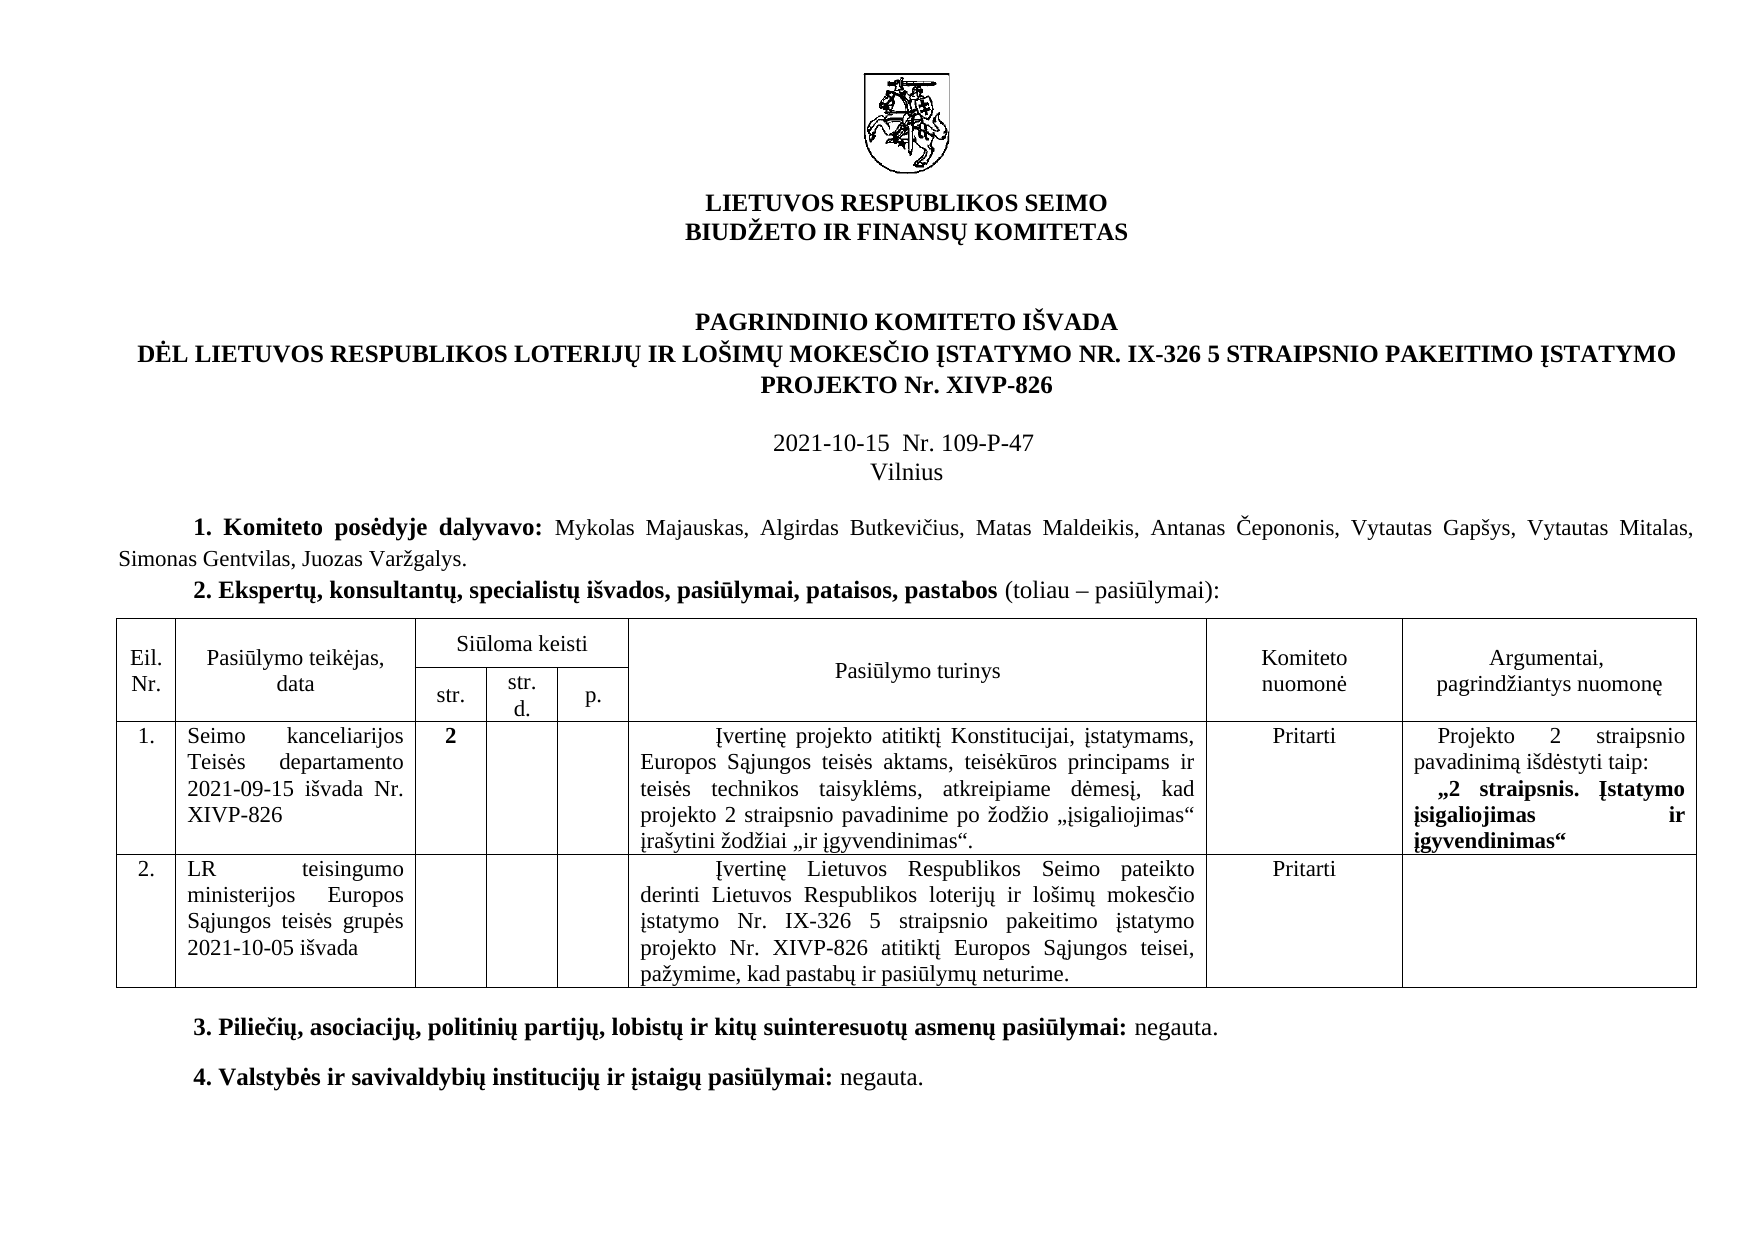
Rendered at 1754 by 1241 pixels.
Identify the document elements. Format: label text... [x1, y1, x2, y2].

text 2. Ekspertų, konsultantų, specialistų išvados, pasiūlymai, pataisos, pastabos (toliau – pasiūlymai): [118, 575, 1695, 604]
text Vilnius [118, 457, 1695, 486]
table_header Siūloma keisti [416, 619, 628, 667]
text 3. Piliečių, asociacijų, politinių partijų, lobistų ir kitų suinteresuotų asmenų pasiūlymai: negauta. [118, 1012, 1695, 1040]
text 4. Valstybės ir savivaldybių institucijų ir įstaigų pasiūlymai: negauta. [118, 1062, 1695, 1091]
table_cell 2. [117, 855, 175, 987]
table_cell [416, 855, 486, 987]
table_cell str. [416, 668, 486, 721]
table_cell [558, 855, 628, 987]
table_cell str. d. [487, 668, 557, 721]
table_cell LR teisingumo ministerijos Europos Sąjungos teisės grupės 2021-10-05 išvada [176, 855, 415, 987]
table_cell Pritarti [1207, 722, 1402, 854]
table_cell Įvertinę Lietuvos Respublikos Seimo pateikto derinti Lietuvos Respublikos loterijų ir lošimų mokesčio įstatymo Nr. IX-326 5 straipsnio pakeitimo įstatymo projekto Nr. XIVP-826 atitiktį Europos Sąjungos teisei, pažymime, kad pastabų ir pasiūlymų neturime. [629, 855, 1206, 987]
table_cell Seimo kanceliarijos Teisės departamento 2021-09-15 išvada Nr. XIVP-826 [176, 722, 415, 854]
text 2021-10-15 Nr. 109-P-47 [118, 428, 1695, 457]
text PAGRINDINIO KOMITETO IŠVADA [118, 306, 1695, 337]
text 1. Komiteto posėdyje dalyvavo: Mykolas Majauskas, Algirdas Butkevičius, Matas Maldeikis, Antanas Čepononis, Vytautas Gapšys, Vytautas Mitalas, Simonas Gentvilas, Juozas Varžgalys. [118, 512, 1695, 571]
table_cell [1403, 855, 1696, 987]
table_cell [558, 722, 628, 854]
text LIETUVOS RESPUBLIKOS SEIMO [118, 188, 1695, 217]
table_header Komiteto nuomonė [1207, 619, 1402, 721]
table_cell [487, 722, 557, 854]
table_cell Įvertinę projekto atitiktį Konstitucijai, įstatymams, Europos Sąjungos teisės aktams, teisėkūros principams ir teisės technikos taisyklėms, atkreipiame dėmesį, kad projekto 2 straipsnio pavadinime po žodžio „įsigaliojimas“ įrašytini žodžiai „ir įgyvendinimas“. [629, 722, 1206, 854]
table_header Argumentai, pagrindžiantys nuomonę [1403, 619, 1696, 721]
table_header Pasiūlymo turinys [629, 619, 1206, 721]
table_header Pasiūlymo teikėjas, data [176, 619, 415, 721]
text DĖL LIETUVOS RESPUBLIKOS LOTERIJŲ IR LOŠIMŲ MOKESČIO ĮSTATYMO NR. IX-326 5 straipsniO PAKEITIMO ĮSTATYMO PROJEKTO Nr. XIVP-826 [118, 337, 1695, 399]
table_cell Pritarti [1207, 855, 1402, 987]
table_cell Projekto 2 straipsnio pavadinimą išdėstyti taip: „2 straipsnis. Įstatymo įsigaliojimas ir įgyvendinimas“ [1403, 722, 1696, 854]
table_header Eil. Nr. [117, 619, 175, 721]
text Biudžeto ir finansų komitetas [118, 217, 1695, 246]
table_cell 2 [416, 722, 486, 854]
table_cell 1. [117, 722, 175, 854]
table_cell [487, 855, 557, 987]
table_cell p. [558, 668, 628, 721]
